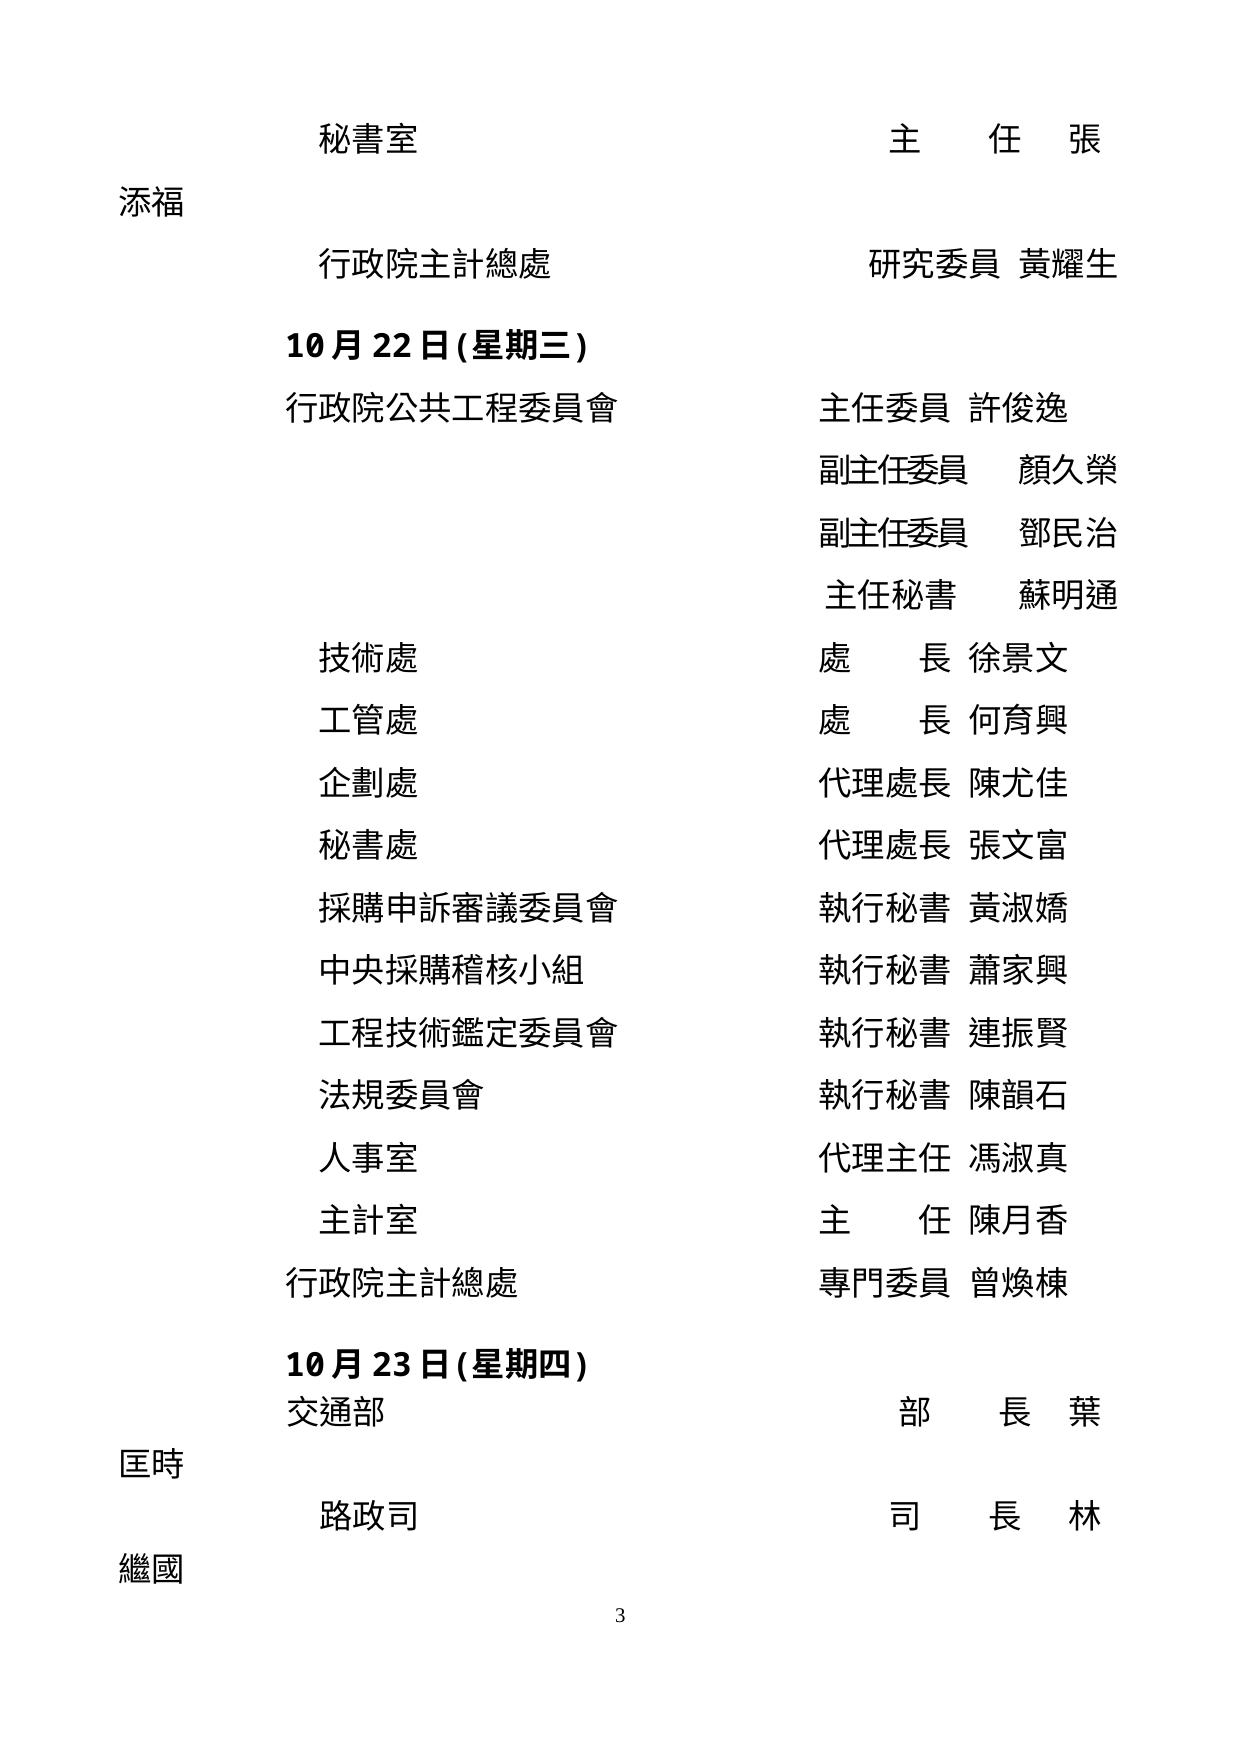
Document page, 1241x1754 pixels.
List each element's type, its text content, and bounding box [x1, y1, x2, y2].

text 法規委員會 執行秘書 陳韻石 [118, 1052, 1122, 1114]
text 行政院主計總處 研究委員 黃耀生 [118, 221, 1122, 283]
text 秘書處 代理處長 張文富 [118, 802, 1122, 864]
text 採購申訴審議委員會 執行秘書 黃淑嬌 [118, 864, 1122, 927]
text 主任秘書 蘇明通 [118, 552, 1122, 614]
text 工程技術鑑定委員會 執行秘書 連振賢 [118, 989, 1122, 1052]
text 10月23日(星期四) [118, 1321, 1122, 1383]
text 技術處 處 長 徐景文 [118, 614, 1122, 677]
text 秘書室 主 任 張添福 [118, 96, 1122, 221]
text 路政司 司 長 林繼國 [118, 1487, 1122, 1591]
text 工管處 處 長 何育興 [118, 677, 1122, 739]
text 中央採購稽核小組 執行秘書 蕭家興 [118, 927, 1122, 989]
text 10月22日(星期三) [118, 302, 1122, 364]
text 副主任委員 鄧民治 [118, 489, 1122, 552]
text 副主任委員 顏久榮 [118, 427, 1122, 489]
text 行政院公共工程委員會 主任委員 許俊逸 [118, 364, 1122, 427]
text 行政院主計總處 專門委員 曾煥棟 [118, 1239, 1122, 1302]
text 交通部 部 長 葉匡時 [118, 1383, 1122, 1487]
text 企劃處 代理處長 陳尤佳 [118, 739, 1122, 802]
text 主計室 主 任 陳月香 [118, 1177, 1122, 1239]
text 人事室 代理主任 馮淑真 [118, 1114, 1122, 1177]
